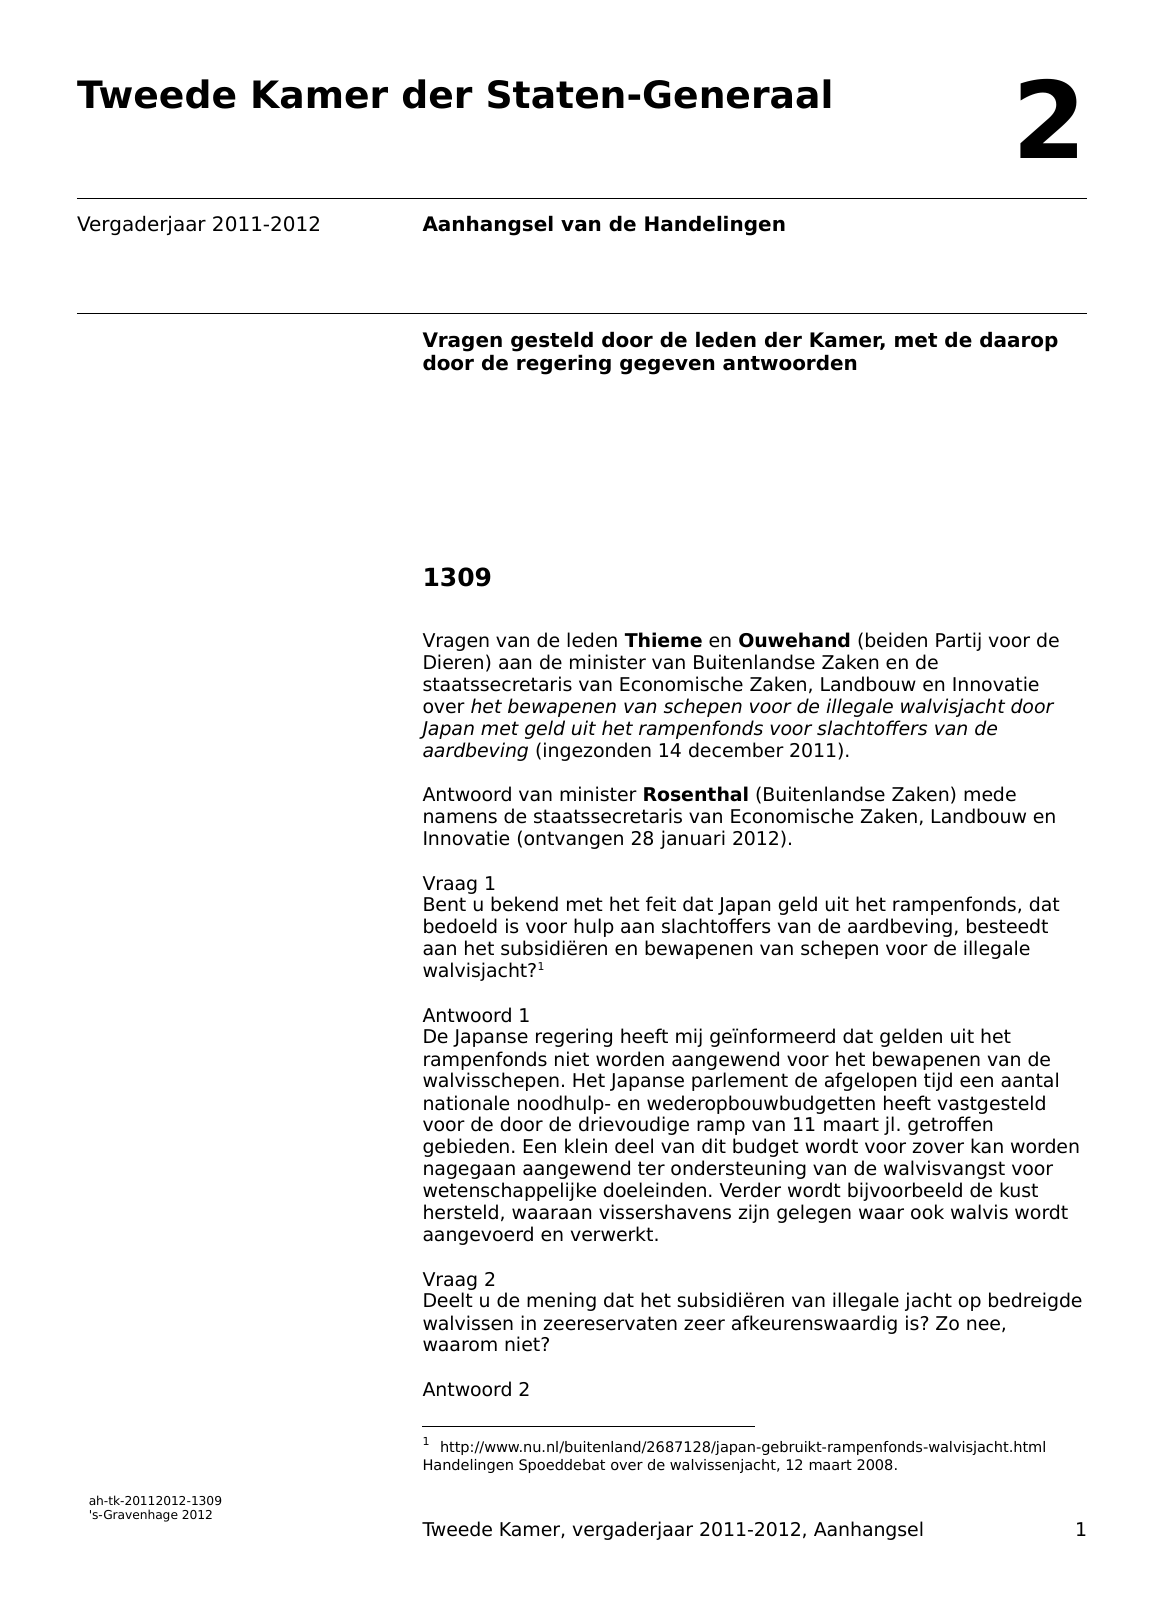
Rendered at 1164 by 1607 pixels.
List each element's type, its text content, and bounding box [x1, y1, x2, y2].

table_cell Aanhangsel van de Handelingen [422, 199, 1087, 313]
table_header 2 [886, 59, 1087, 198]
table_cell [77, 314, 422, 375]
text Antwoord van minister Rosenthal (Buitenlandse Zaken) mede namens de staatssecretaris van Economische Zaken, Landbouw en Innovatie (ontvangen 28 januari 2012). [422, 784, 1087, 850]
text Vragen van de leden Thieme en Ouwehand (beiden Partij voor de Dieren) aan de minister van Buitenlandse Zaken en de staatssecretaris van Economische Zaken, Landbouw en Innovatie over het bewapenen van schepen voor de illegale walvisjacht door Japan met geld uit het rampenfonds voor slachtoffers van de aardbeving (ingezonden 14 december 2011). [422, 630, 1087, 762]
text Vraag 2 [422, 1268, 1087, 1290]
table_cell Vragen gesteld door de leden der Kamer, met de daarop door de regering gegeven antwoorden [422, 314, 1087, 375]
text 1309 [422, 563, 1087, 592]
text Antwoord 2 [422, 1378, 1087, 1401]
text 's-Gravenhage 2012 [88, 1508, 323, 1522]
text Vraag 1 [422, 872, 1087, 894]
text ah-tk-20112012-1309 [88, 1494, 323, 1508]
text Bent u bekend met het feit dat Japan geld uit het rampenfonds, dat bedoeld is voor hulp aan slachtoffers van de aardbeving, besteedt aan het subsidiëren en bewapenen van schepen voor de illegale walvisjacht? [422, 894, 1087, 982]
text Deelt u de mening dat het subsidiëren van illegale jacht op bedreigde walvissen in zeereservaten zeer afkeurenswaardig is? Zo nee, waarom niet? [422, 1290, 1087, 1356]
text De Japanse regering heeft mij geïnformeerd dat gelden uit het rampenfonds niet worden aangewend voor het bewapenen van de walvisschepen. Het Japanse parlement de afgelopen tijd een aantal nationale noodhulp- en wederopbouwbudgetten heeft vastgesteld voor de door de drievoudige ramp van 11 maart jl. getroffen gebieden. Een klein deel van dit budget wordt voor zover kan worden nagegaan aangewend ter ondersteuning van de walvisvangst voor wetenschappelijke doeleinden. Verder wordt bijvoorbeeld de kust hersteld, waaraan vissershavens zijn gelegen waar ook walvis wordt aangevoerd en verwerkt. [422, 1026, 1087, 1246]
text http://www.nu.nl/buitenland/2687128/japan-gebruikt-rampenfonds-walvisjacht.html [422, 1435, 1087, 1457]
text Handelingen Spoeddebat over de walvissenjacht, 12 maart 2008. [422, 1457, 1087, 1474]
table_cell Vergaderjaar 2011-2012 [77, 199, 422, 313]
text Antwoord 1 [422, 1004, 1087, 1026]
table_header Tweede Kamer der Staten-Generaal [77, 59, 886, 198]
